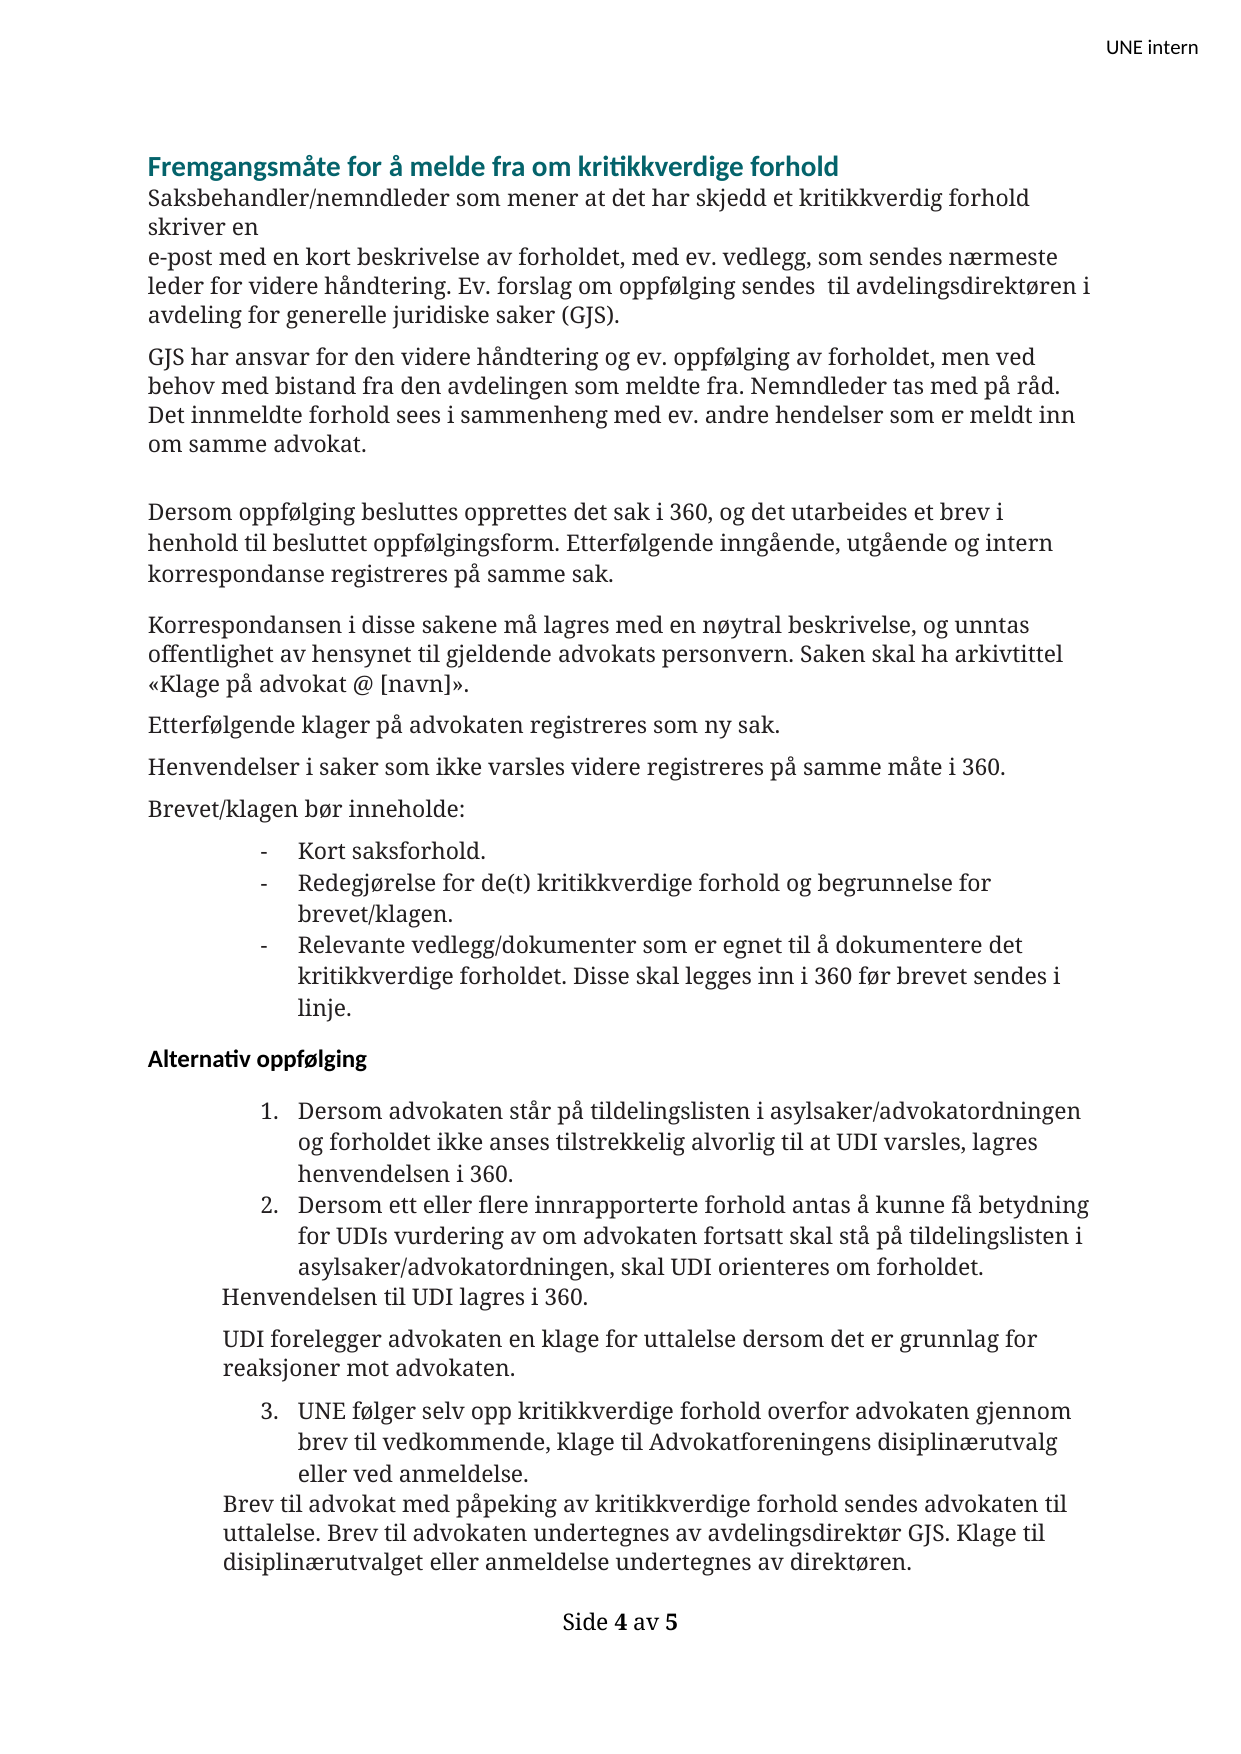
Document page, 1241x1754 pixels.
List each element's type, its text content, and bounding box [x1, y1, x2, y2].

text Saksbehandler/nemndleder som mener at det har skjedd et kritikkverdig forhold skriver en e-post med en kort beskrivelse av forholdet, med ev. vedlegg, som sendes nærmeste leder for videre håndtering. Ev. forslag om oppfølging sendes til avdelingsdirektøren i avdeling for generelle juridiske saker (GJS). [148, 183, 1093, 329]
list UNE følger selv opp kritikkverdige forhold overfor advokaten gjennom brev til vedkommende, klage til Advokatforeningens disiplinærutvalg eller ved anmeldelse. [260, 1395, 1093, 1489]
text UDI forelegger advokaten en klage for uttalelse dersom det er grunnlag for reaksjoner mot advokaten. [223, 1324, 1093, 1382]
text Brev til advokat med påpeking av kritikkverdige forhold sendes advokaten til uttalelse. Brev til advokaten undertegnes av avdelingsdirektør GJS. Klage til disiplinærutvalget eller anmeldelse undertegnes av direktøren. [223, 1489, 1093, 1576]
text Etterfølgende klager på advokaten registreres som ny sak. [148, 710, 1093, 739]
text Korrespondansen i disse sakene må lagres med en nøytral beskrivelse, og unntas offentlighet av hensynet til gjeldende advokats personvern. Saken skal ha arkivtittel «Klage på advokat @ [navn]». [148, 610, 1093, 698]
text Henvendelser i saker som ikke varsles videre registreres på samme måte i 360. [148, 752, 1093, 781]
text GJS har ansvar for den videre håndtering og ev. oppfølging av forholdet, men ved behov med bistand fra den avdelingen som meldte fra. Nemndleder tas med på råd. Det innmeldte forhold sees i sammenheng med ev. andre hendelser som er meldt inn om samme advokat. [148, 342, 1093, 458]
list Kort saksforhold. [260, 835, 1093, 867]
list Dersom advokaten står på tildelingslisten i asylsaker/advokatordningen og forholdet ikke anses tilstrekkelig alvorlig til at UDI varsles, lagres henvendelsen i 360. [260, 1095, 1093, 1189]
subtitle Fremgangsmåte for å melde fra om kritikkverdige forhold [148, 148, 1093, 183]
subtitle Alternativ oppfølging [148, 1044, 1093, 1074]
text Dersom oppfølging besluttes opprettes det sak i 360, og det utarbeides et brev i henhold til besluttet oppfølgingsform. Etterfølgende inngående, utgående og intern korrespondanse registreres på samme sak. [148, 496, 1093, 589]
list Redegjørelse for de(t) kritikkverdige forhold og begrunnelse for brevet/klagen. [260, 867, 1093, 929]
text Brevet/klagen bør inneholde: [148, 794, 1093, 823]
list Dersom ett eller flere innrapporterte forhold antas å kunne få betydning for UDIs vurdering av om advokaten fortsatt skal stå på tildelingslisten i asylsaker/advokatordningen, skal UDI orienteres om forholdet. [260, 1189, 1093, 1282]
list Relevante vedlegg/dokumenter som er egnet til å dokumentere det kritikkverdige forholdet. Disse skal legges inn i 360 før brevet sendes i linje. [260, 929, 1093, 1023]
text Henvendelsen til UDI lagres i 360. [148, 1282, 1093, 1312]
